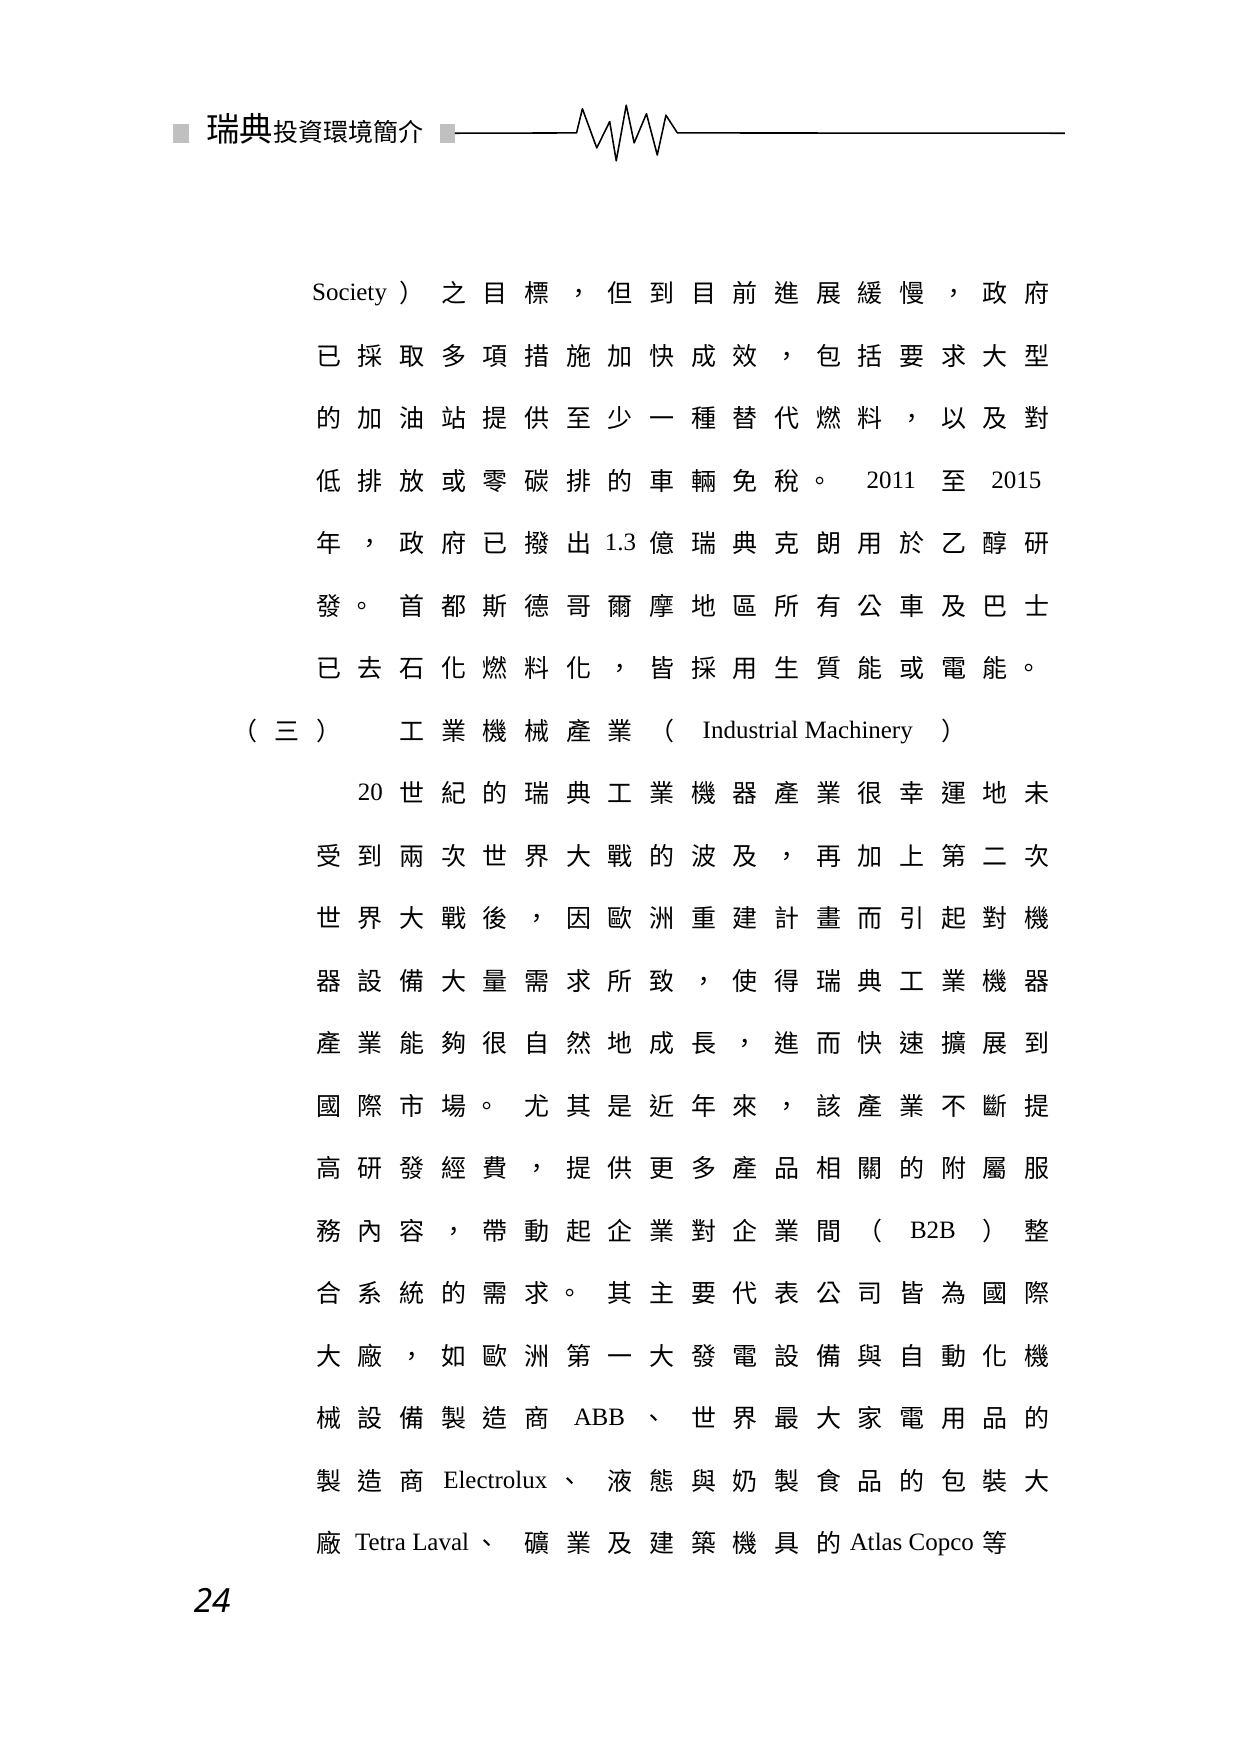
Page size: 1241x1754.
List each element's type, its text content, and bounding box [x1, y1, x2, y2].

text 20世紀的瑞典工業機器產業很幸運地未受到兩次世界大戰的波及，再加上第二次世界大戰後，因歐洲重建計畫而引起對機器設備大量需求所致，使得瑞典工業機器產業能夠很自然地成長，進而快速擴展到國際市場。尤其是近年來，該產業不斷提高研發經費，提供更多產品相關的附屬服務內容，帶動起企業對企業間（B2B）整合系統的需求。其主要代表公司皆為國際大廠，如歐洲第一大發電設備與自動化機械設備製造商ABB、世界最大家電用品的製造商Electrolux、液態與奶製食品的包裝大廠Tetra Laval、礦業及建築機具的Atlas Copco等 [281, 750, 1058, 1563]
text （三） 工業機械產業（Industrial Machinery） [207, 688, 1058, 750]
text Society）之目標，但到目前進展緩慢，政府已採取多項措施加快成效，包括要求大型的加油站提供至少一種替代燃料，以及對低排放或零碳排的車輛免稅。2011至2015年，政府已撥出1.3億瑞典克朗用於乙醇研發。首都斯德哥爾摩地區所有公車及巴士已去石化燃料化，皆採用生質能或電能。 [281, 250, 1058, 688]
